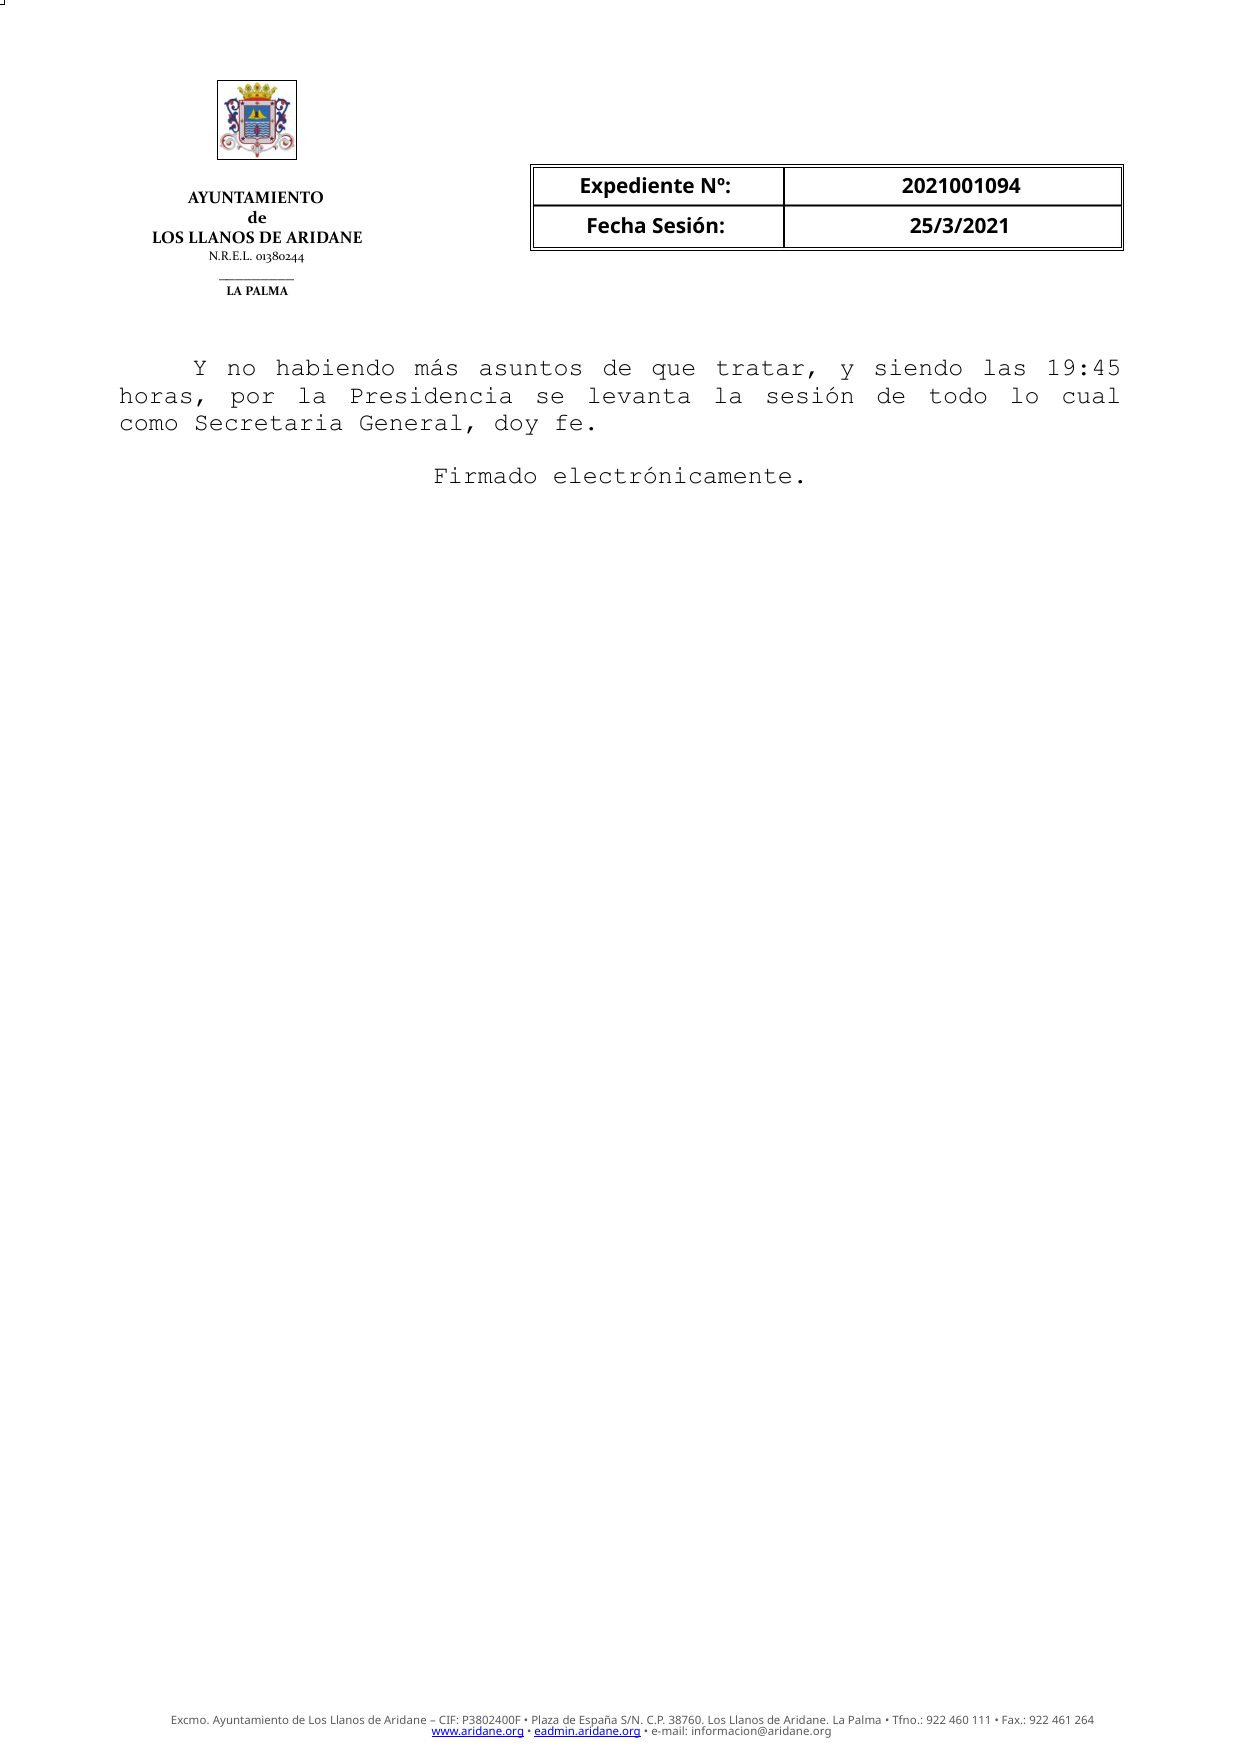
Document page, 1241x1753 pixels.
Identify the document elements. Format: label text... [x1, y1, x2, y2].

text 2021001094 [902, 173, 1059, 198]
text Y no habiendo más asuntos de que tratar, y siendo las 19:45 [192, 353, 1146, 382]
text ________ [226, 266, 317, 282]
picture [218, 81, 296, 159]
text LOS LLANOS DE ARIDANE [152, 230, 387, 247]
text _ [317, 266, 327, 282]
text como Secretaria General, doy fe. [119, 408, 1146, 435]
picture [531, 165, 1123, 250]
text AYUNTAMIENTO [188, 190, 387, 207]
text N.R.E.L. 01380244 [208, 250, 327, 262]
text Excmo. Ayuntamiento de Los Llanos de Aridane – CIF: P3802400F • Plaza de España S/N. C.P. 38760. Los Llanos de Aridane. La Palma • Tfno.: 922 460 111 • Fax.: 922 461 264 [171, 1713, 1095, 1727]
text Fecha Sesión: [586, 214, 761, 239]
text www.aridane.org • eadmin.aridane.org • e-mail: informacion@aridane.org [431, 1724, 834, 1738]
text horas, por la Presidencia se levanta la sesión de todo lo cual [119, 382, 1146, 408]
text Firmado electrónicamente. [433, 460, 833, 489]
text 25/3/2021 [909, 214, 1059, 239]
text de [247, 210, 387, 227]
text _ [219, 266, 226, 279]
text Expediente Nº: [579, 173, 761, 198]
text LA PALMA [226, 286, 317, 298]
